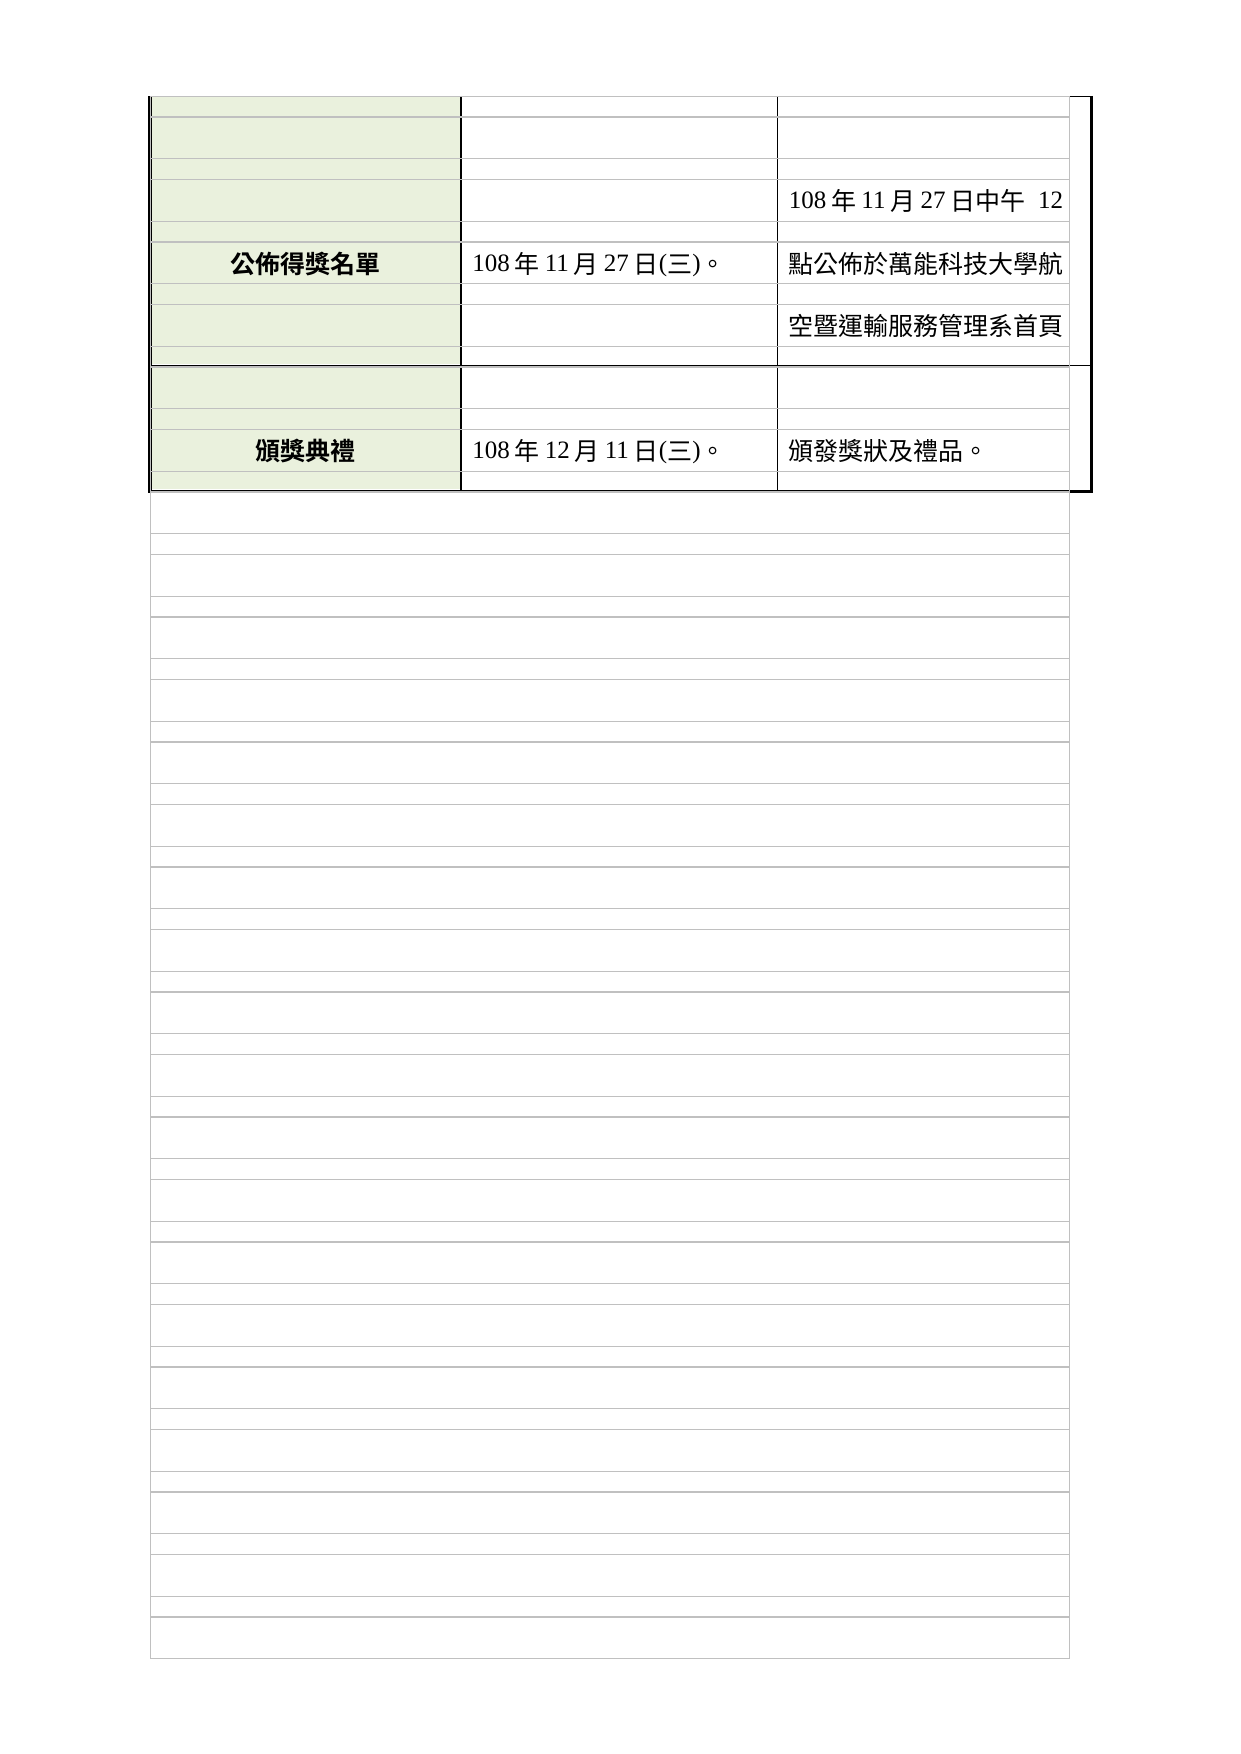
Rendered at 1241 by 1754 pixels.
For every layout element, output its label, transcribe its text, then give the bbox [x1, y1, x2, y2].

table_cell [778, 284, 1069, 304]
table_cell 108年11月27日中午 12 [778, 180, 1069, 221]
table_cell 頒發獎狀及禮品。 [778, 430, 1069, 471]
table_cell [152, 159, 460, 179]
table_cell [1070, 97, 1090, 364]
table_cell [462, 305, 777, 346]
table_cell 公佈得獎名單 [152, 243, 460, 283]
table_cell [462, 222, 777, 241]
table_cell [462, 118, 777, 158]
table_cell [152, 97, 460, 116]
table_cell [462, 347, 777, 364]
table_cell [778, 409, 1069, 429]
table_cell [152, 305, 460, 346]
table_cell [462, 409, 777, 429]
table_cell [778, 222, 1069, 241]
table_cell [462, 180, 777, 221]
table_cell [152, 284, 460, 304]
table_cell [152, 222, 460, 241]
table_cell [778, 472, 1069, 489]
table_cell [462, 368, 777, 408]
table_cell [152, 368, 460, 408]
table_cell [462, 472, 777, 489]
table_cell [152, 118, 460, 158]
table_cell [1070, 366, 1090, 489]
table_cell [462, 284, 777, 304]
table_cell [152, 472, 460, 489]
table_cell [462, 97, 777, 116]
table_cell [152, 347, 460, 364]
table_cell [152, 180, 460, 221]
table_cell 頒獎典禮 [152, 430, 460, 471]
table_cell 108年11月27日(三)。 [462, 243, 777, 283]
table_cell [778, 159, 1069, 179]
table_cell 108年12月11日(三)。 [462, 430, 777, 471]
table_cell 空暨運輸服務管理系首頁 [778, 305, 1069, 346]
table_cell 點公佈於萬能科技大學航 [778, 243, 1069, 283]
table_cell [778, 97, 1069, 116]
table_cell [778, 368, 1069, 408]
table_cell [778, 118, 1069, 158]
table_cell [152, 409, 460, 429]
table_cell [778, 347, 1069, 364]
table_cell [462, 159, 777, 179]
